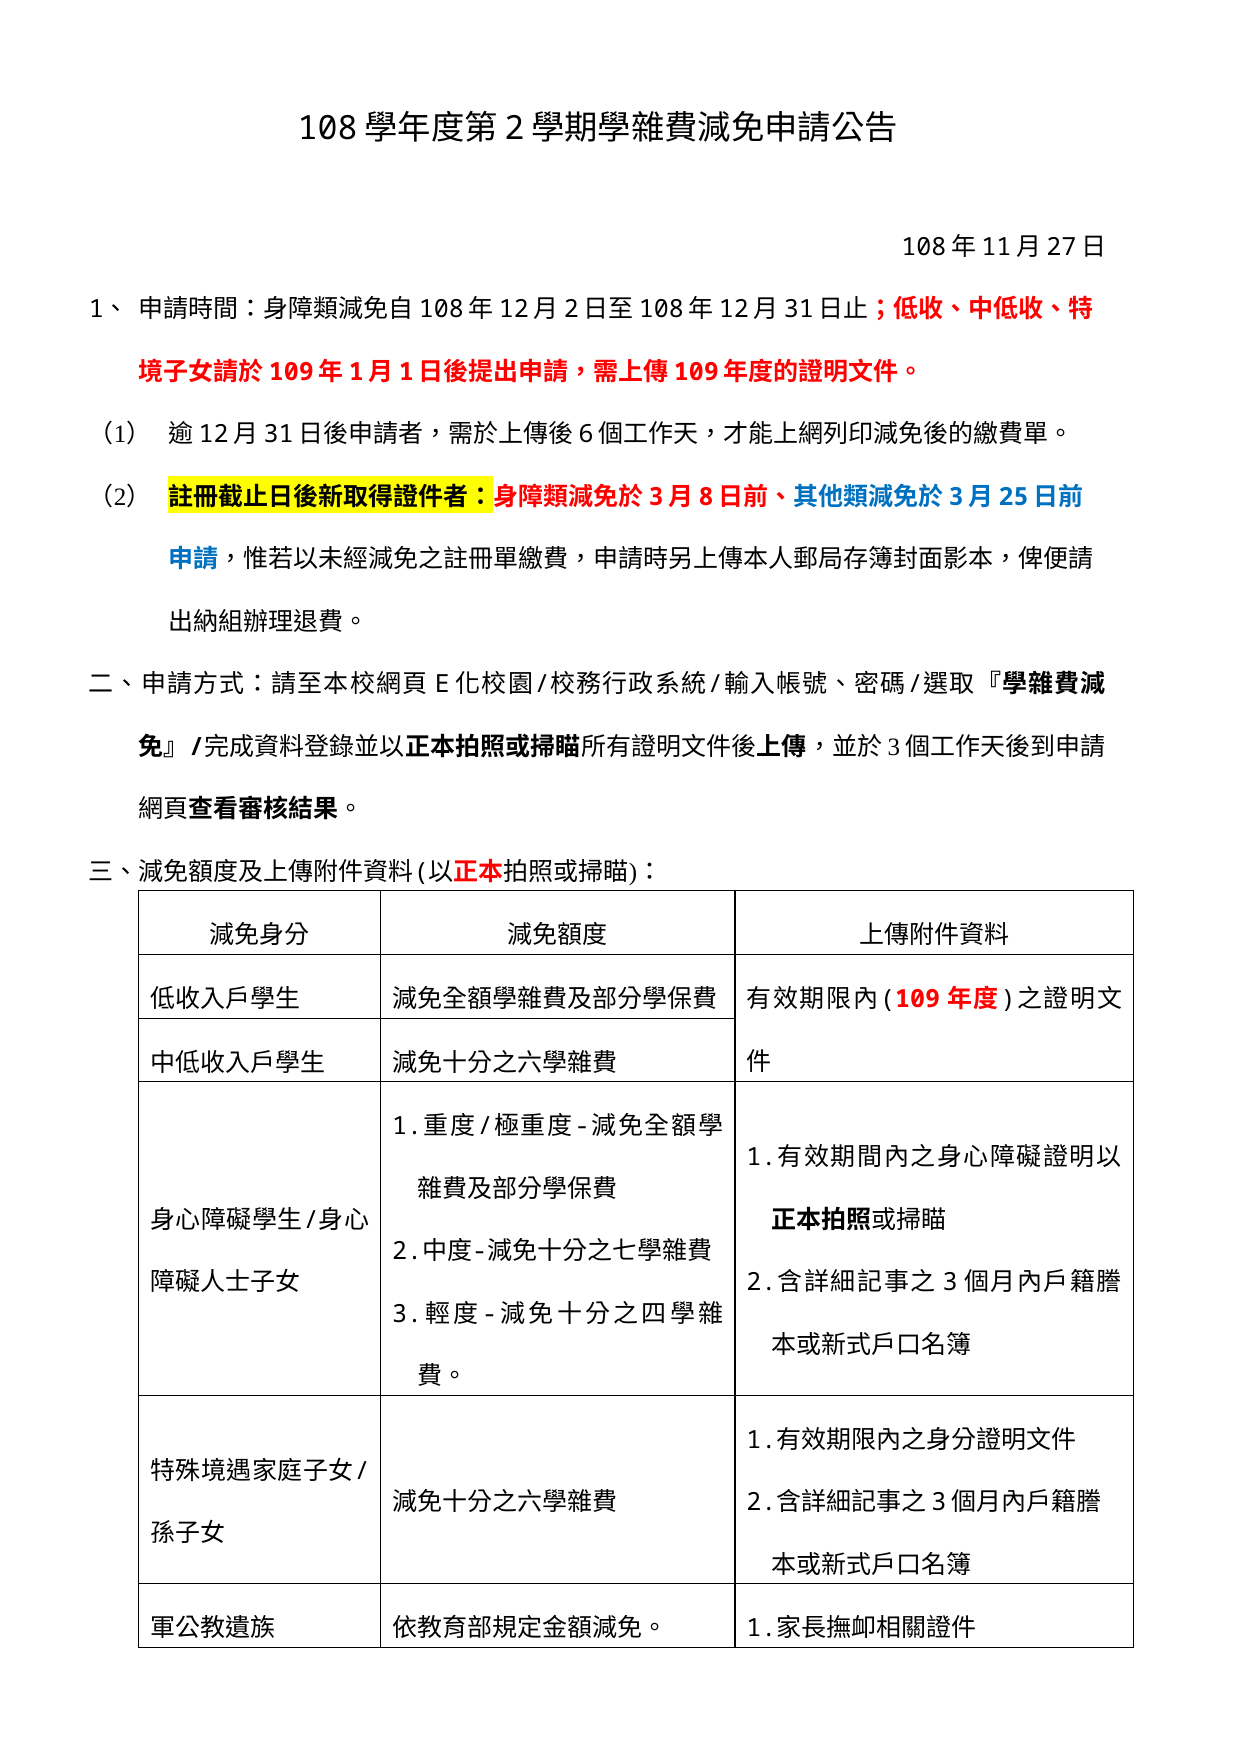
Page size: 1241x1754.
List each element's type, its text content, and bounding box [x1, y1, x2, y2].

table_cell 減免十分之六學雜費 [381, 1019, 734, 1081]
table_cell 中低收入戶學生 [139, 1019, 380, 1081]
list 申請時間：身障類減免自108年12月2日至108年12月31日止；低收、中低收、特境子女請於109年1月1日後提出申請，需上傳109年度的證明文件。 [89, 265, 1106, 390]
table_header 減免身分 [139, 891, 380, 954]
table_cell 特殊境遇家庭子女/孫子女 [139, 1396, 380, 1583]
table_cell 1.家長撫卹相關證件 [736, 1584, 1133, 1647]
table_header 上傳附件資料 [736, 891, 1133, 954]
table_cell 1.重度/極重度-減免全額學雜費及部分學保費 2.中度-減免十分之七學雜費 3.輕度-減免十分之四學雜費。 [381, 1082, 734, 1394]
table_header 減免額度 [381, 891, 734, 954]
text 108學年度第2學期學雜費減免申請公告 [89, 83, 1106, 146]
table_cell 1.有效期間內之身心障礙證明以正本拍照或掃瞄 2.含詳細記事之3個月內戶籍謄本或新式戶口名簿 [736, 1082, 1133, 1394]
table_cell 1.有效期限內之身分證明文件 2.含詳細記事之3個月內戶籍謄本或新式戶口名簿 [736, 1396, 1133, 1583]
table_cell 減免全額學雜費及部分學保費 [381, 955, 734, 1017]
text 二、申請方式：請至本校網頁E化校園/校務行政系統/輸入帳號、密碼/選取『學雜費減免』/完成資料登錄並以正本拍照或掃瞄所有證明文件後上傳，並於3個工作天後到申請網頁查看審核結果。 [89, 640, 1106, 828]
text 108年11月27日 [89, 203, 1106, 265]
table_cell 有效期限內(109年度)之證明文件 [736, 955, 1133, 1081]
text 三、減免額度及上傳附件資料(以正本拍照或掃瞄)： [89, 828, 1106, 890]
table_cell 低收入戶學生 [139, 955, 380, 1017]
table_cell 軍公教遺族 [139, 1584, 380, 1647]
table_cell 依教育部規定金額減免。 [381, 1584, 734, 1647]
list 註冊截止日後新取得證件者：身障類減免於3月8日前、其他類減免於3月25日前申請，惟若以未經減免之註冊單繳費，申請時另上傳本人郵局存簿封面影本，俾便請出納組辦理退費。 [89, 453, 1106, 640]
table_cell 減免十分之六學雜費 [381, 1396, 734, 1583]
table_cell 身心障礙學生/身心障礙人士子女 [139, 1082, 380, 1394]
list 逾12月31日後申請者，需於上傳後6個工作天，才能上網列印減免後的繳費單。 [89, 390, 1106, 453]
